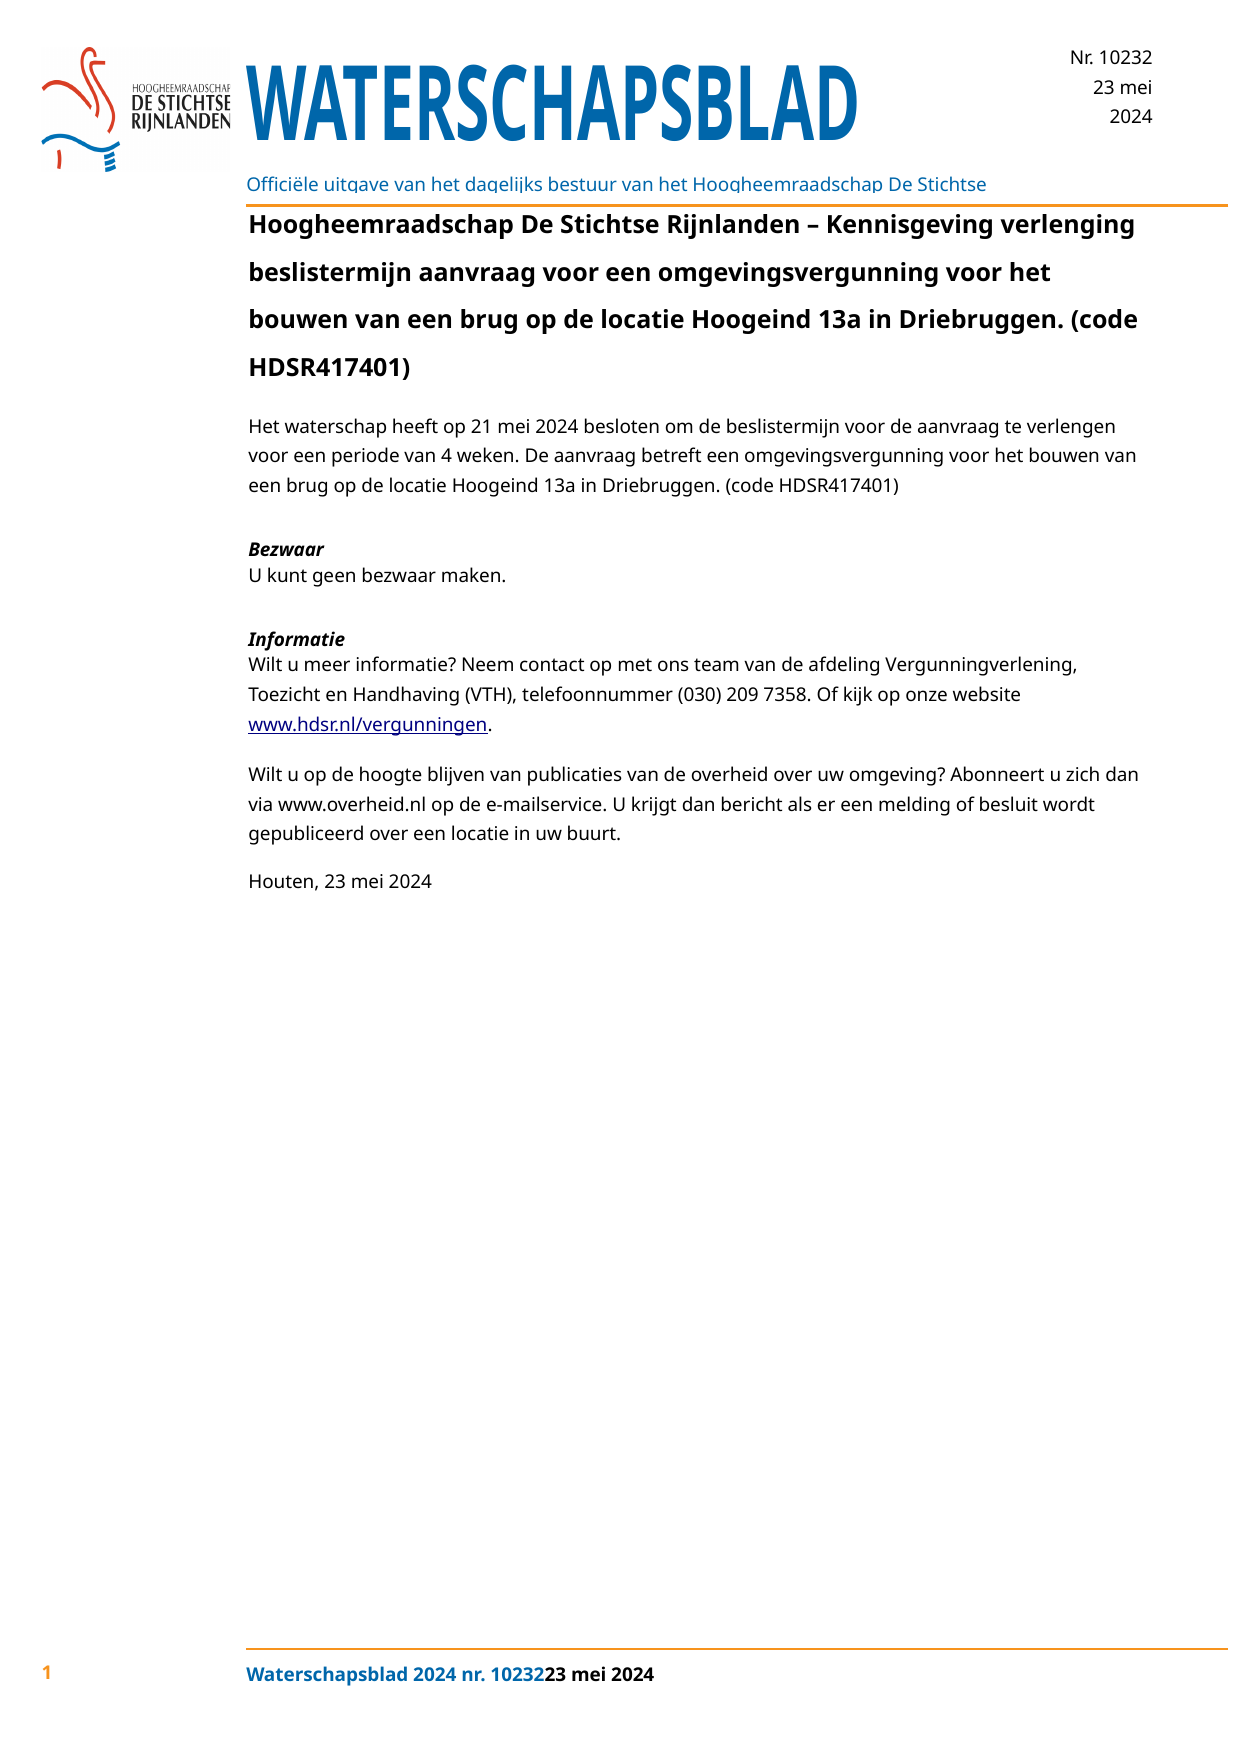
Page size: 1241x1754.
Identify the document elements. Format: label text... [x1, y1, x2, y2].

text Bezwaar [248, 536, 1152, 562]
text Het waterschap heeft op 21 mei 2024 besloten om de beslistermijn voor de aanvraag te verlengen voor een periode van 4 weken. De aanvraag betreft een omgevingsvergunning voor het bouwen van een brug op de locatie Hoogeind 13a in Driebruggen. (code HDSR417401) [248, 413, 1152, 498]
text Houten, 23 mei 2024 [248, 868, 1152, 894]
text Informatie [248, 626, 1152, 652]
text Wilt u meer informatie? Neem contact op met ons team van de afdeling Vergunningverlening, Toezicht en Handhaving (VTH), telefoonnummer (030) 209 7358. Of kijk op onze website www.hdsr.nl/vergunningen. [248, 652, 1152, 737]
text Hoogheemraadschap De Stichtse Rijnlanden – Kennisgeving verlenging beslistermijn aanvraag voor een omgevingsvergunning voor het bouwen van een brug op de locatie Hoogeind 13a in Driebruggen. (code HDSR417401) [248, 207, 1152, 384]
picture [41, 47, 231, 172]
text Wilt u op de hoogte blijven van publicaties van de overheid over uw omgeving? Abonneert u zich dan via www.overheid.nl op de e-mailservice. U krijgt dan bericht als er een melding of besluit wordt gepubliceerd over een locatie in uw buurt. [248, 761, 1152, 846]
text U kunt geen bezwaar maken. [248, 562, 1152, 588]
